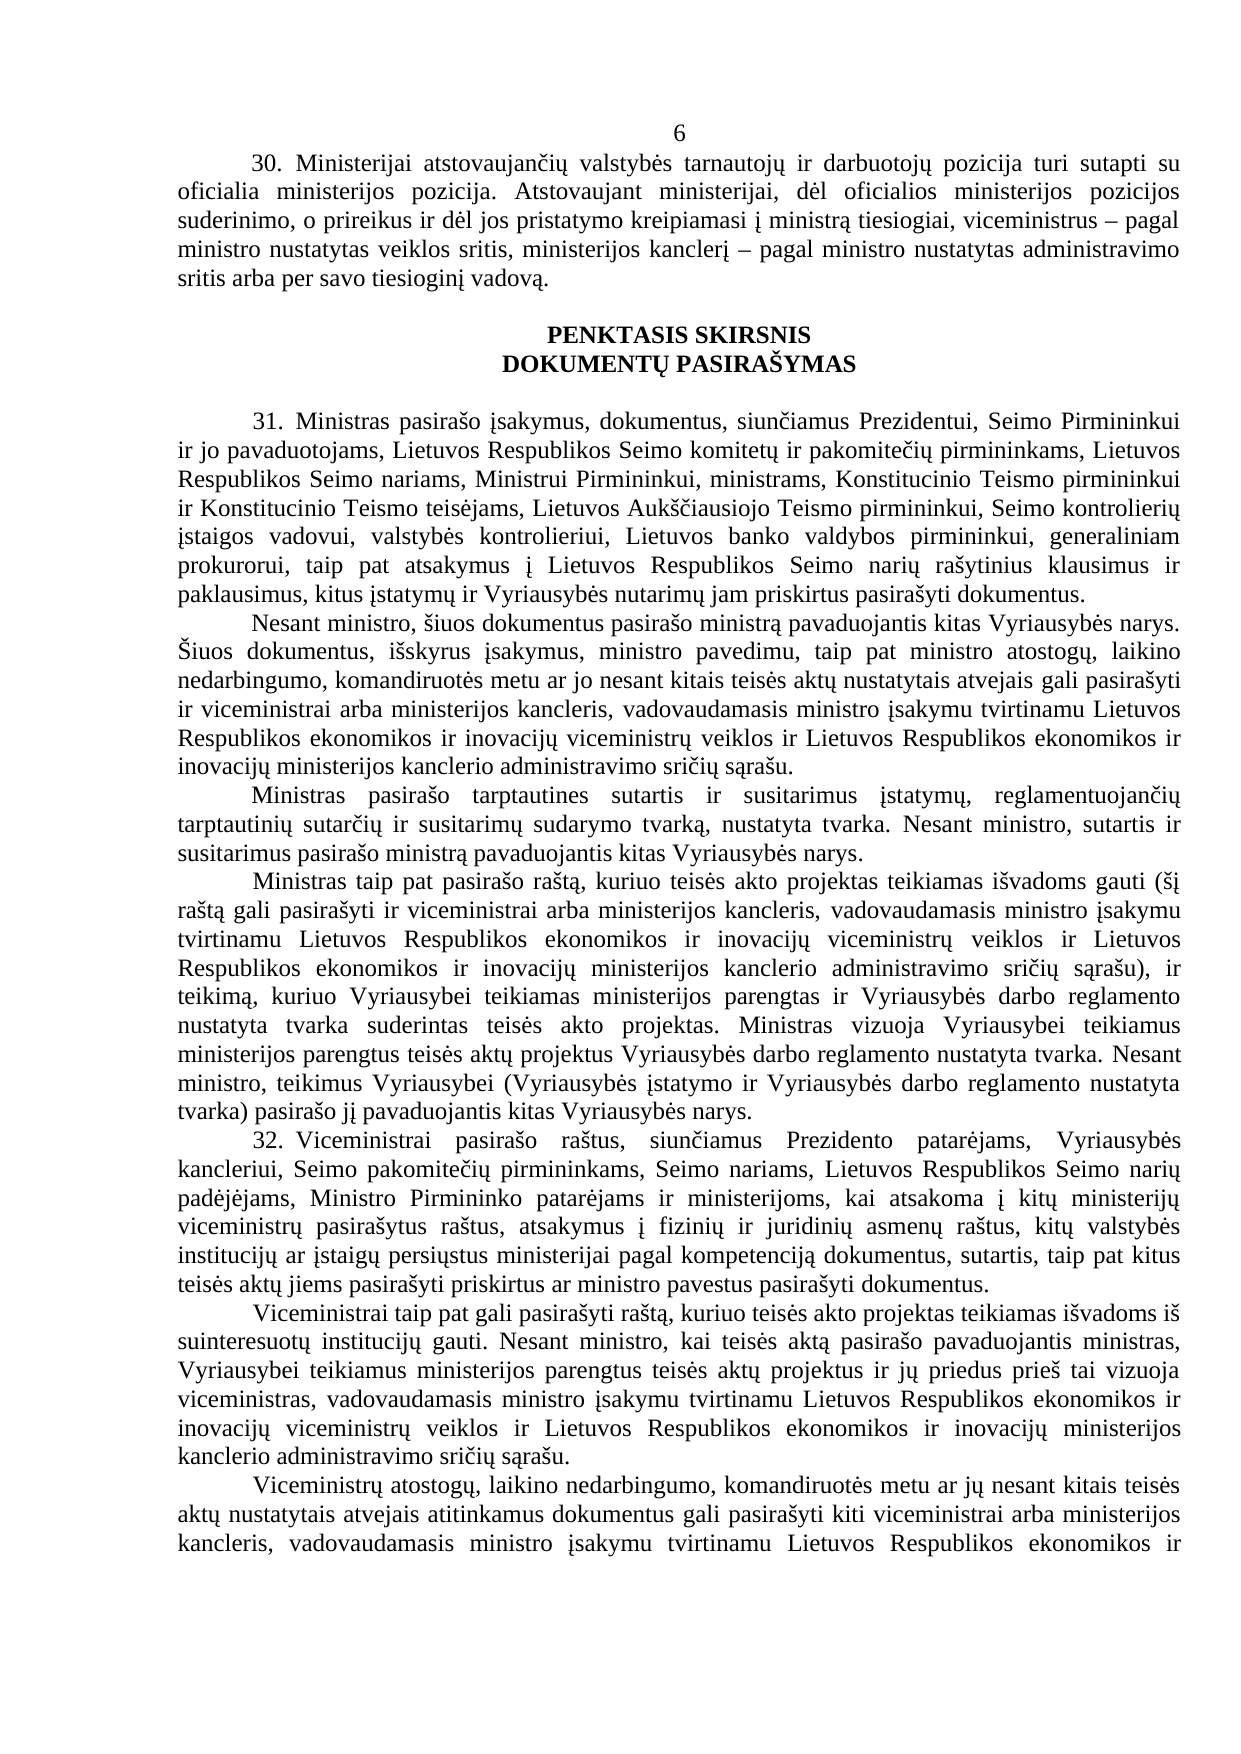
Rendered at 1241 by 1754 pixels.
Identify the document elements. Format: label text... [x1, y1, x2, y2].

text DOKUMENTŲ PASIRAŠYMAS [177, 349, 1181, 378]
text PENKTASIS SKIRSNIS [177, 320, 1181, 349]
text Nesant ministro, šiuos dokumentus pasirašo ministrą pavaduojantis kitas Vyriausybės narys. Šiuos dokumentus, išskyrus įsakymus, ministro pavedimu, taip pat ministro atostogų, laikino nedarbingumo, komandiruotės metu ar jo nesant kitais teisės aktų nustatytais atvejais gali pasirašyti ir viceministrai arba ministerijos kancleris, vadovaudamasis ministro įsakymu tvirtinamu Lietuvos Respublikos ekonomikos ir inovacijų viceministrų veiklos ir Lietuvos Respublikos ekonomikos ir inovacijų ministerijos kanclerio administravimo sričių sąrašu. [177, 608, 1181, 780]
text Ministras taip pat pasirašo raštą, kuriuo teisės akto projektas teikiamas išvadoms gauti (šį raštą gali pasirašyti ir viceministrai arba ministerijos kancleris, vadovaudamasis ministro įsakymu tvirtinamu Lietuvos Respublikos ekonomikos ir inovacijų viceministrų veiklos ir Lietuvos Respublikos ekonomikos ir inovacijų ministerijos kanclerio administravimo sričių sąrašu), ir teikimą, kuriuo Vyriausybei teikiamas ministerijos parengtas ir Vyriausybės darbo reglamento nustatyta tvarka suderintas teisės akto projektas. Ministras vizuoja Vyriausybei teikiamus ministerijos parengtus teisės aktų projektus Vyriausybės darbo reglamento nustatyta tvarka. Nesant ministro, teikimus Vyriausybei (Vyriausybės įstatymo ir Vyriausybės darbo reglamento nustatyta tvarka) pasirašo jį pavaduojantis kitas Vyriausybės narys. [177, 866, 1181, 1125]
text Viceministrai taip pat gali pasirašyti raštą, kuriuo teisės akto projektas teikiamas išvadoms iš suinteresuotų institucijų gauti. Nesant ministro, kai teisės aktą pasirašo pavaduojantis ministras, Vyriausybei teikiamus ministerijos parengtus teisės aktų projektus ir jų priedus prieš tai vizuoja viceministras, vadovaudamasis ministro įsakymu tvirtinamu Lietuvos Respublikos ekonomikos ir inovacijų viceministrų veiklos ir Lietuvos Respublikos ekonomikos ir inovacijų ministerijos kanclerio administravimo sričių sąrašu. [177, 1298, 1181, 1470]
text Viceministrų atostogų, laikino nedarbingumo, komandiruotės metu ar jų nesant kitais teisės aktų nustatytais atvejais atitinkamus dokumentus gali pasirašyti kiti viceministrai arba ministerijos kancleris, vadovaudamasis ministro įsakymu tvirtinamu Lietuvos Respublikos ekonomikos ir [177, 1470, 1181, 1556]
text Ministras pasirašo tarptautines sutartis ir susitarimus įstatymų, reglamentuojančių tarptautinių sutarčių ir susitarimų sudarymo tvarką, nustatyta tvarka. Nesant ministro, sutartis ir susitarimus pasirašo ministrą pavaduojantis kitas Vyriausybės narys. [177, 780, 1181, 866]
text 31. Ministras pasirašo įsakymus, dokumentus, siunčiamus Prezidentui, Seimo Pirmininkui ir jo pavaduotojams, Lietuvos Respublikos Seimo komitetų ir pakomitečių pirmininkams, Lietuvos Respublikos Seimo nariams, Ministrui Pirmininkui, ministrams, Konstitucinio Teismo pirmininkui ir Konstitucinio Teismo teisėjams, Lietuvos Aukščiausiojo Teismo pirmininkui, Seimo kontrolierių įstaigos vadovui, valstybės kontrolieriui, Lietuvos banko valdybos pirmininkui, generaliniam prokurorui, taip pat atsakymus į Lietuvos Respublikos Seimo narių rašytinius klausimus ir paklausimus, kitus įstatymų ir Vyriausybės nutarimų jam priskirtus pasirašyti dokumentus. [177, 406, 1181, 608]
text 30. Ministerijai atstovaujančių valstybės tarnautojų ir darbuotojų pozicija turi sutapti su oficialia ministerijos pozicija. Atstovaujant ministerijai, dėl oficialios ministerijos pozicijos suderinimo, o prireikus ir dėl jos pristatymo kreipiamasi į ministrą tiesiogiai, viceministrus – pagal ministro nustatytas veiklos sritis, ministerijos kanclerį – pagal ministro nustatytas administravimo sritis arba per savo tiesioginį vadovą. [177, 148, 1181, 291]
text 32. Viceministrai pasirašo raštus, siunčiamus Prezidento patarėjams, Vyriausybės kancleriui, Seimo pakomitečių pirmininkams, Seimo nariams, Lietuvos Respublikos Seimo narių padėjėjams, Ministro Pirmininko patarėjams ir ministerijoms, kai atsakoma į kitų ministerijų viceministrų pasirašytus raštus, atsakymus į fizinių ir juridinių asmenų raštus, kitų valstybės institucijų ar įstaigų persiųstus ministerijai pagal kompetenciją dokumentus, sutartis, taip pat kitus teisės aktų jiems pasirašyti priskirtus ar ministro pavestus pasirašyti dokumentus. [177, 1125, 1181, 1298]
